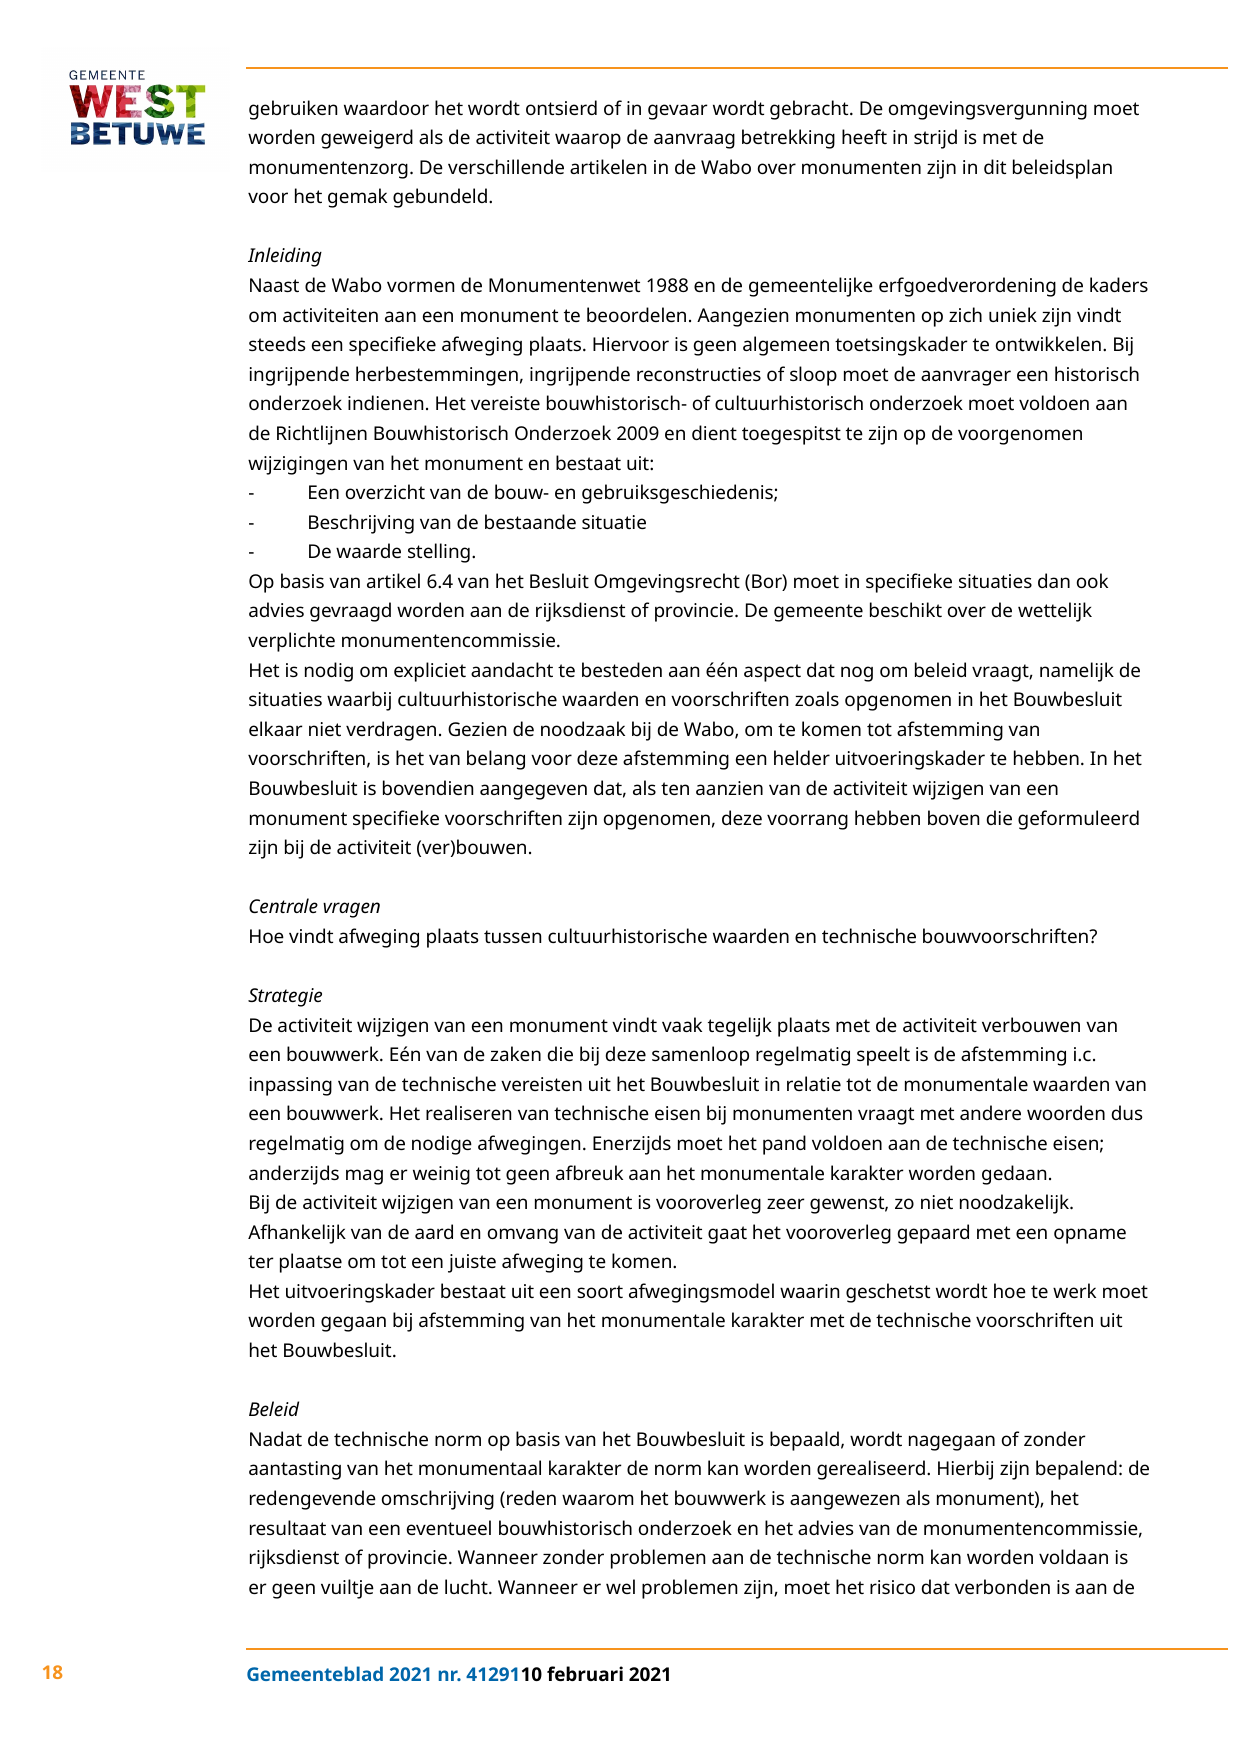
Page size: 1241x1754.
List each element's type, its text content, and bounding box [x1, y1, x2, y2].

text Centrale vragen [248, 893, 1152, 919]
text Op basis van artikel 6.4 van het Besluit Omgevingsrecht (Bor) moet in specifieke situaties dan ook advies gevraagd worden aan de rijksdienst of provincie. De gemeente beschikt over de wettelijk verplichte monumentencommissie. [248, 568, 1152, 653]
text Inleiding [248, 243, 1152, 268]
text Strategie [248, 982, 1152, 1008]
list Een overzicht van de bouw- en gebruiksgeschiedenis; [248, 479, 1152, 505]
picture [41, 47, 231, 172]
text Bij de activiteit wijzigen van een monument is vooroverleg zeer gewenst, zo niet noodzakelijk. Afhankelijk van de aard en omvang van de activiteit gaat het vooroverleg gepaard met een opname ter plaatse om tot een juiste afweging te komen. [248, 1189, 1152, 1274]
text Het is nodig om expliciet aandacht te besteden aan één aspect dat nog om beleid vraagt, namelijk de situaties waarbij cultuurhistorische waarden en voorschriften zoals opgenomen in het Bouwbesluit elkaar niet verdragen. Gezien de noodzaak bij de Wabo, om te komen tot afstemming van voorschriften, is het van belang voor deze afstemming een helder uitvoeringskader te hebben. In het Bouwbesluit is bovendien aangegeven dat, als ten aanzien van de activiteit wijzigen van een monument specifieke voorschriften zijn opgenomen, deze voorrang hebben boven die geformuleerd zijn bij de activiteit (ver)bouwen. [248, 657, 1152, 860]
text Naast de Wabo vormen de Monumentenwet 1988 en de gemeentelijke erfgoedverordening de kaders om activiteiten aan een monument te beoordelen. Aangezien monumenten op zich uniek zijn vindt steeds een specifieke afweging plaats. Hiervoor is geen algemeen toetsingskader te ontwikkelen. Bij ingrijpende herbestemmingen, ingrijpende reconstructies of sloop moet de aanvrager een historisch onderzoek indienen. Het vereiste bouwhistorisch- of cultuurhistorisch onderzoek moet voldoen aan de Richtlijnen Bouwhistorisch Onderzoek 2009 en dient toegespitst te zijn op de voorgenomen wijzigingen van het monument en bestaat uit: [248, 272, 1152, 476]
list Beschrijving van de bestaande situatie [248, 509, 1152, 535]
text Beleid [248, 1396, 1152, 1422]
text De activiteit wijzigen van een monument vindt vaak tegelijk plaats met de activiteit verbouwen van een bouwwerk. Eén van de zaken die bij deze samenloop regelmatig speelt is de afstemming i.c. inpassing van de technische vereisten uit het Bouwbesluit in relatie tot de monumentale waarden van een bouwwerk. Het realiseren van technische eisen bij monumenten vraagt met andere woorden dus regelmatig om de nodige afwegingen. Enerzijds moet het pand voldoen aan de technische eisen; anderzijds mag er weinig tot geen afbreuk aan het monumentale karakter worden gedaan. [248, 1012, 1152, 1186]
text Hoe vindt afweging plaats tussen cultuurhistorische waarden en technische bouwvoorschriften? [248, 923, 1152, 949]
list De waarde stelling. [248, 538, 1152, 564]
text gebruiken waardoor het wordt ontsierd of in gevaar wordt gebracht. De omgevingsvergunning moet worden geweigerd als de activiteit waarop de aanvraag betrekking heeft in strijd is met de monumentenzorg. De verschillende artikelen in de Wabo over monumenten zijn in dit beleidsplan voor het gemak gebundeld. [248, 95, 1152, 209]
text Het uitvoeringskader bestaat uit een soort afwegingsmodel waarin geschetst wordt hoe te werk moet worden gegaan bij afstemming van het monumentale karakter met de technische voorschriften uit het Bouwbesluit. [248, 1278, 1152, 1363]
text Nadat de technische norm op basis van het Bouwbesluit is bepaald, wordt nagegaan of zonder aantasting van het monumentaal karakter de norm kan worden gerealiseerd. Hierbij zijn bepalend: de redengevende omschrijving (reden waarom het bouwwerk is aangewezen als monument), het resultaat van een eventueel bouwhistorisch onderzoek en het advies van de monumentencommissie, rijksdienst of provincie. Wanneer zonder problemen aan de technische norm kan worden voldaan is er geen vuiltje aan de lucht. Wanneer er wel problemen zijn, moet het risico dat verbonden is aan de [248, 1426, 1152, 1600]
